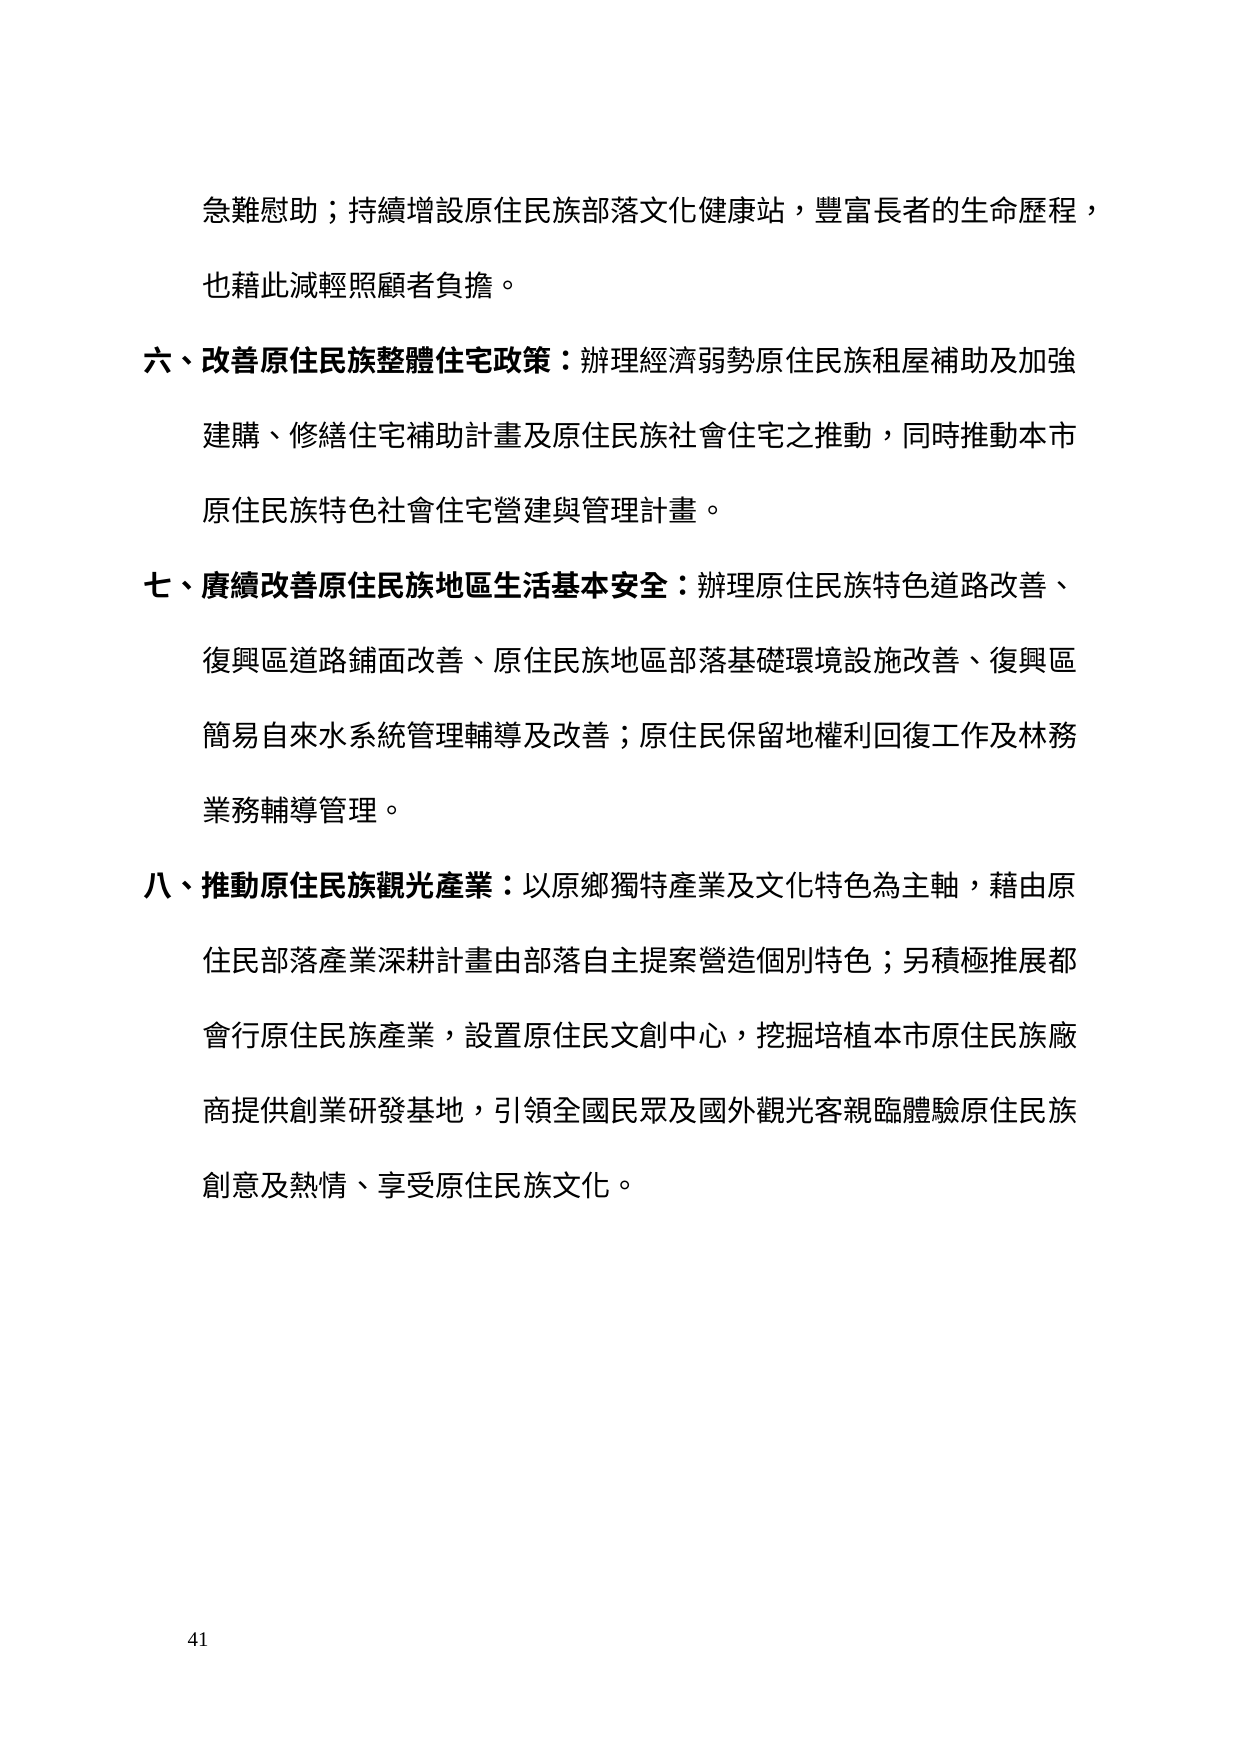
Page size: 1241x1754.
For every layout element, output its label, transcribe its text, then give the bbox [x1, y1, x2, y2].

text 六、改善原住民族整體住宅政策：辦理經濟弱勢原住民族租屋補助及加強建購、修繕住宅補助計畫及原住民族社會住宅之推動，同時推動本市原住民族特色社會住宅營建與管理計畫。 [143, 314, 1103, 539]
text 八、推動原住民族觀光產業：以原鄉獨特產業及文化特色為主軸，藉由原住民部落產業深耕計畫由部落自主提案營造個別特色；另積極推展都會行原住民族產業，設置原住民文創中心，挖掘培植本市原住民族廠商提供創業研發基地，引領全國民眾及國外觀光客親臨體驗原住民族創意及熱情、享受原住民族文化。 [143, 839, 1103, 1214]
text 五、賡續扶助原住民族家庭生活：辦理原住民族團體意外保險、原住民族急難慰助；持續增設原住民族部落文化健康站，豐富長者的生命歷程，也藉此減輕照顧者負擔。 [143, 164, 1103, 314]
text 七、賡續改善原住民族地區生活基本安全：辦理原住民族特色道路改善、復興區道路鋪面改善、原住民族地區部落基礎環境設施改善、復興區簡易自來水系統管理輔導及改善；原住民保留地權利回復工作及林務業務輔導管理。 [143, 539, 1103, 839]
